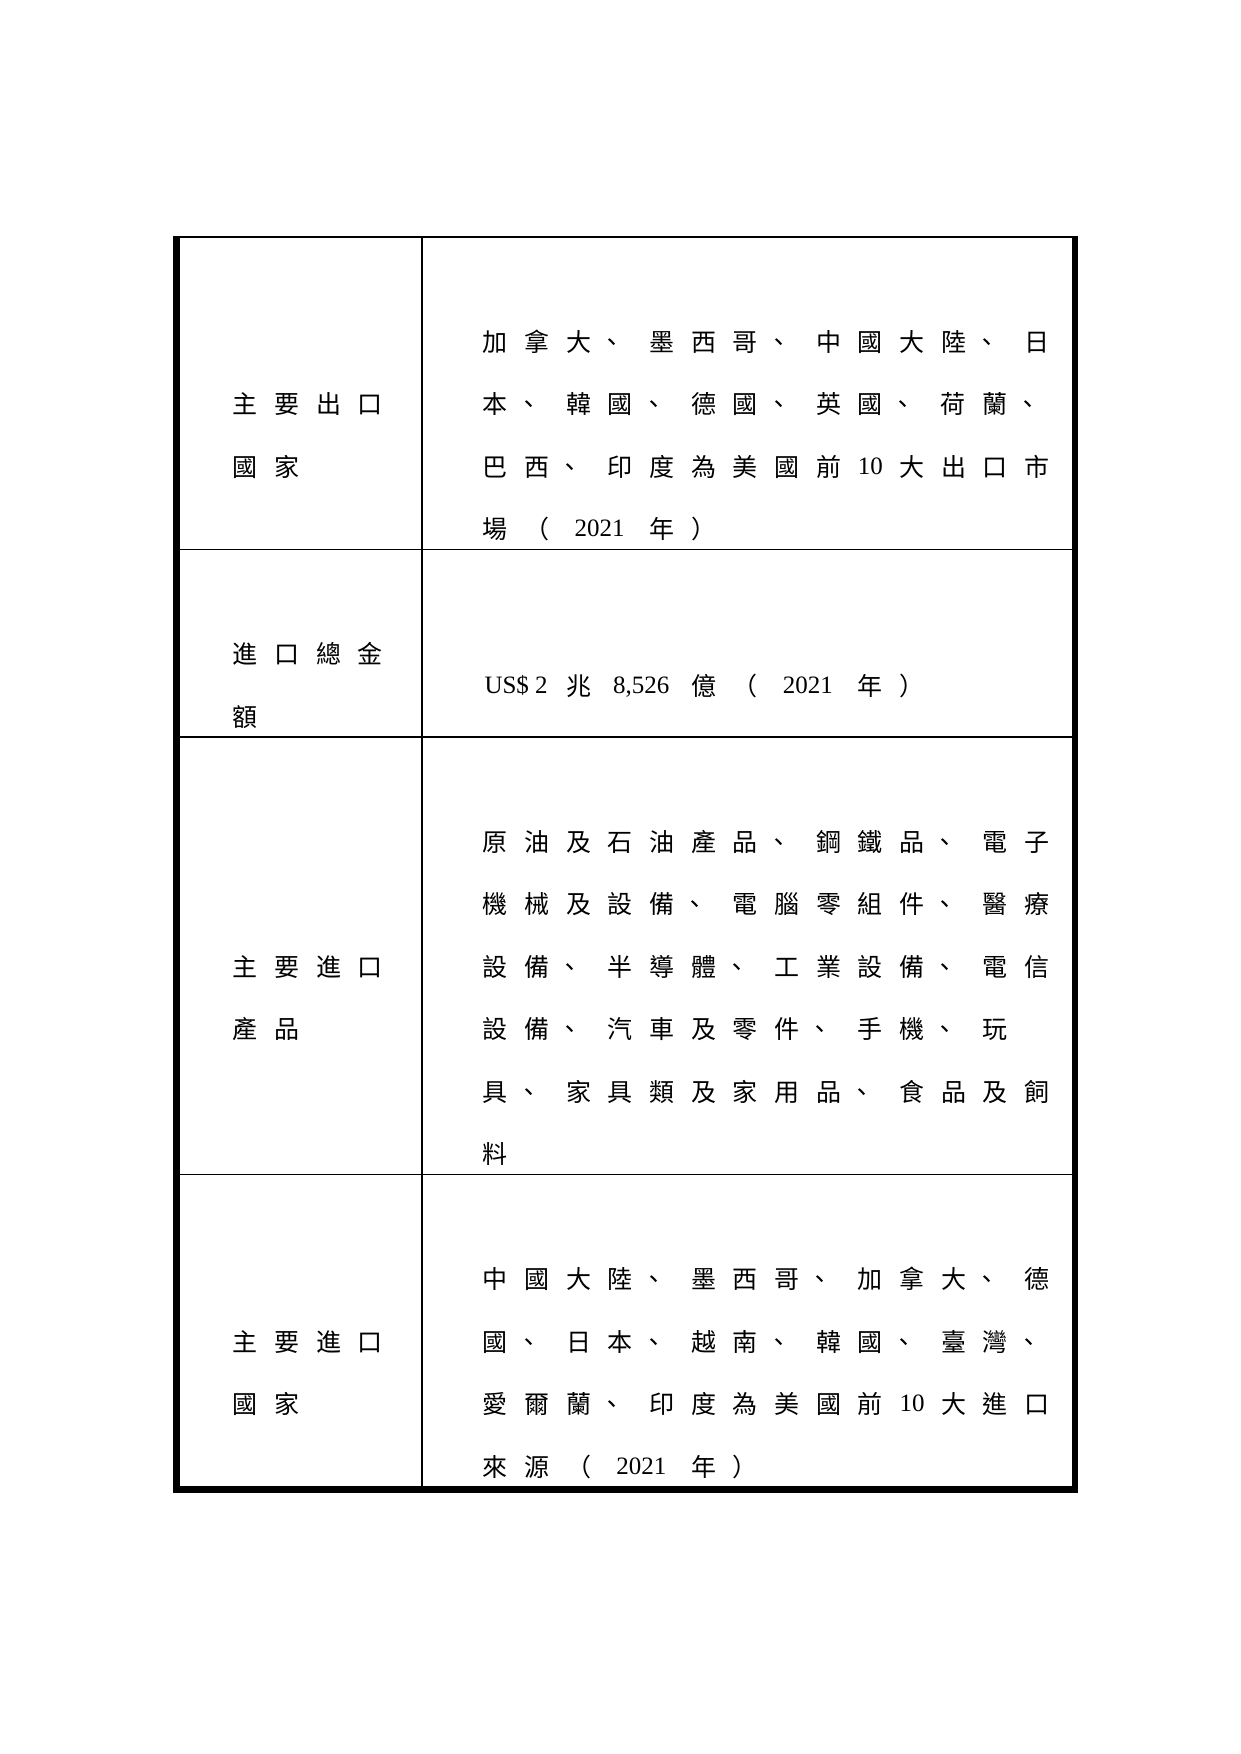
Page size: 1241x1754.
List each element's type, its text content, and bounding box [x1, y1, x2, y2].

table_cell 進口總金額 [180, 550, 421, 736]
table_cell 主要出口國家 [180, 238, 421, 549]
table_cell 主要進口產品 [180, 738, 421, 1174]
table_cell 原油及石油產品、鋼鐵品、電子機械及設備、電腦零組件、醫療設備、半導體、工業設備、電信設備、汽車及零件、手機、玩具、家具類及家用品、食品及飼料 [423, 738, 1072, 1174]
table_cell 主要進口國家 [180, 1175, 421, 1486]
table_cell 中國大陸、墨西哥、加拿大、德國、日本、越南、韓國、臺灣、愛爾蘭、印度為美國前10大進口來源（2021年） [423, 1175, 1072, 1486]
table_cell US$ 2兆8,526億（2021年） [423, 550, 1072, 736]
table_cell 加拿大、墨西哥、中國大陸、日本、韓國、德國、英國、荷蘭、巴西、印度為美國前10大出口市場（2021年） [423, 238, 1072, 549]
